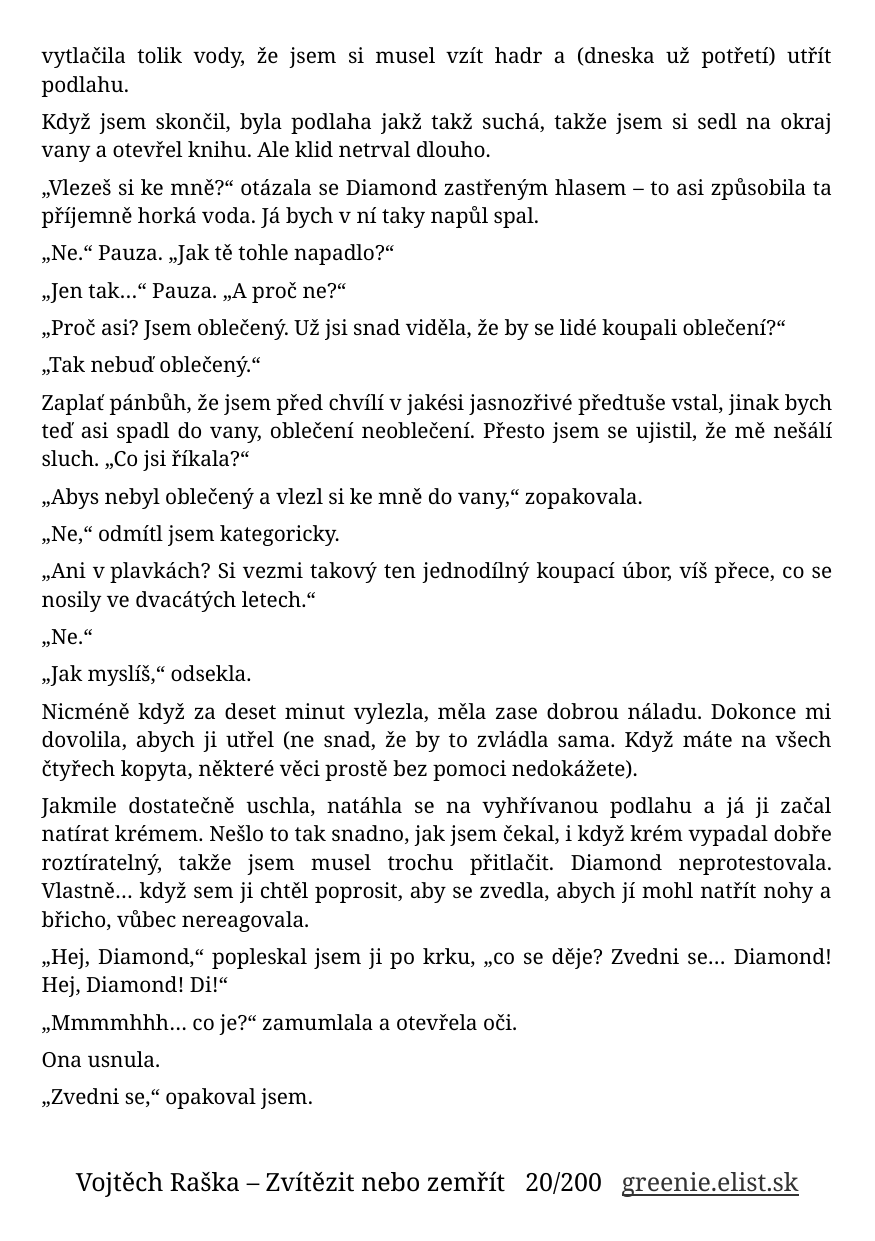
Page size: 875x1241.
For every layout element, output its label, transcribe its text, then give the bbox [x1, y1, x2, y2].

text Zaplať pánbůh, že jsem před chvílí v jakési jasnozřivé předtuše vstal, jinak bych teď asi spadl do vany, oblečení neoblečení. Přesto jsem se ujistil, že mě nešálí sluch. „Co jsi říkala?“ [41, 388, 833, 473]
text „Zvedni se,“ opakoval jsem. [41, 1082, 833, 1111]
text Ona usnula. [41, 1045, 833, 1073]
text „Jak myslíš,“ odsekla. [41, 659, 833, 688]
text „Ne,“ odmítl jsem kategoricky. [41, 519, 833, 548]
text „Jen tak…“ Pauza. „A proč ne?“ [41, 276, 833, 304]
text „Abys nebyl oblečený a vlezl si ke mně do vany,“ zopakovala. [41, 482, 833, 510]
text „Ne.“ Pauza. „Jak tě tohle napadlo?“ [41, 238, 833, 267]
text Nicméně když za deset minut vylezla, měla zase dobrou náladu. Dokonce mi dovolila, abych ji utřel (ne snad, že by to zvládla sama. Když máte na všech čtyřech kopyta, některé věci prostě bez pomoci nedokážete). [41, 697, 833, 782]
text Když jsem skončil, byla podlaha jakž takž suchá, takže jsem si sedl na okraj vany a otevřel knihu. Ale klid netrval dlouho. [41, 107, 833, 164]
text „Tak nebuď oblečený.“ [41, 350, 833, 379]
text „Proč asi? Jsem oblečený. Už jsi snad viděla, že by se lidé koupali oblečení?“ [41, 313, 833, 342]
text „Mmmmhhh… co je?“ zamumlala a otevřela oči. [41, 1008, 833, 1036]
text „Ne.“ [41, 622, 833, 651]
text „Ani v plavkách? Si vezmi takový ten jednodílný koupací úbor, víš přece, co se nosily ve dvacátých letech.“ [41, 556, 833, 613]
text vytlačila tolik vody, že jsem si musel vzít hadr a (dneska už potřetí) utřít podlahu. [41, 41, 833, 98]
text „Vlezeš si ke mně?“ otázala se Diamond zastřeným hlasem – to asi způsobila ta příjemně horká voda. Já bych v ní taky napůl spal. [41, 173, 833, 230]
text Jakmile dostatečně uschla, natáhla se na vyhřívanou podlahu a já ji začal natírat krémem. Nešlo to tak snadno, jak jsem čekal, i když krém vypadal dobře roztíratelný, takže jsem musel trochu přitlačit. Diamond neprotestovala. Vlastně… když sem ji chtěl poprosit, aby se zvedla, abych jí mohl natřít nohy a břicho, vůbec nereagovala. [41, 791, 833, 933]
text „Hej, Diamond,“ popleskal jsem ji po krku, „co se děje? Zvedni se… Diamond! Hej, Diamond! Di!“ [41, 942, 833, 999]
